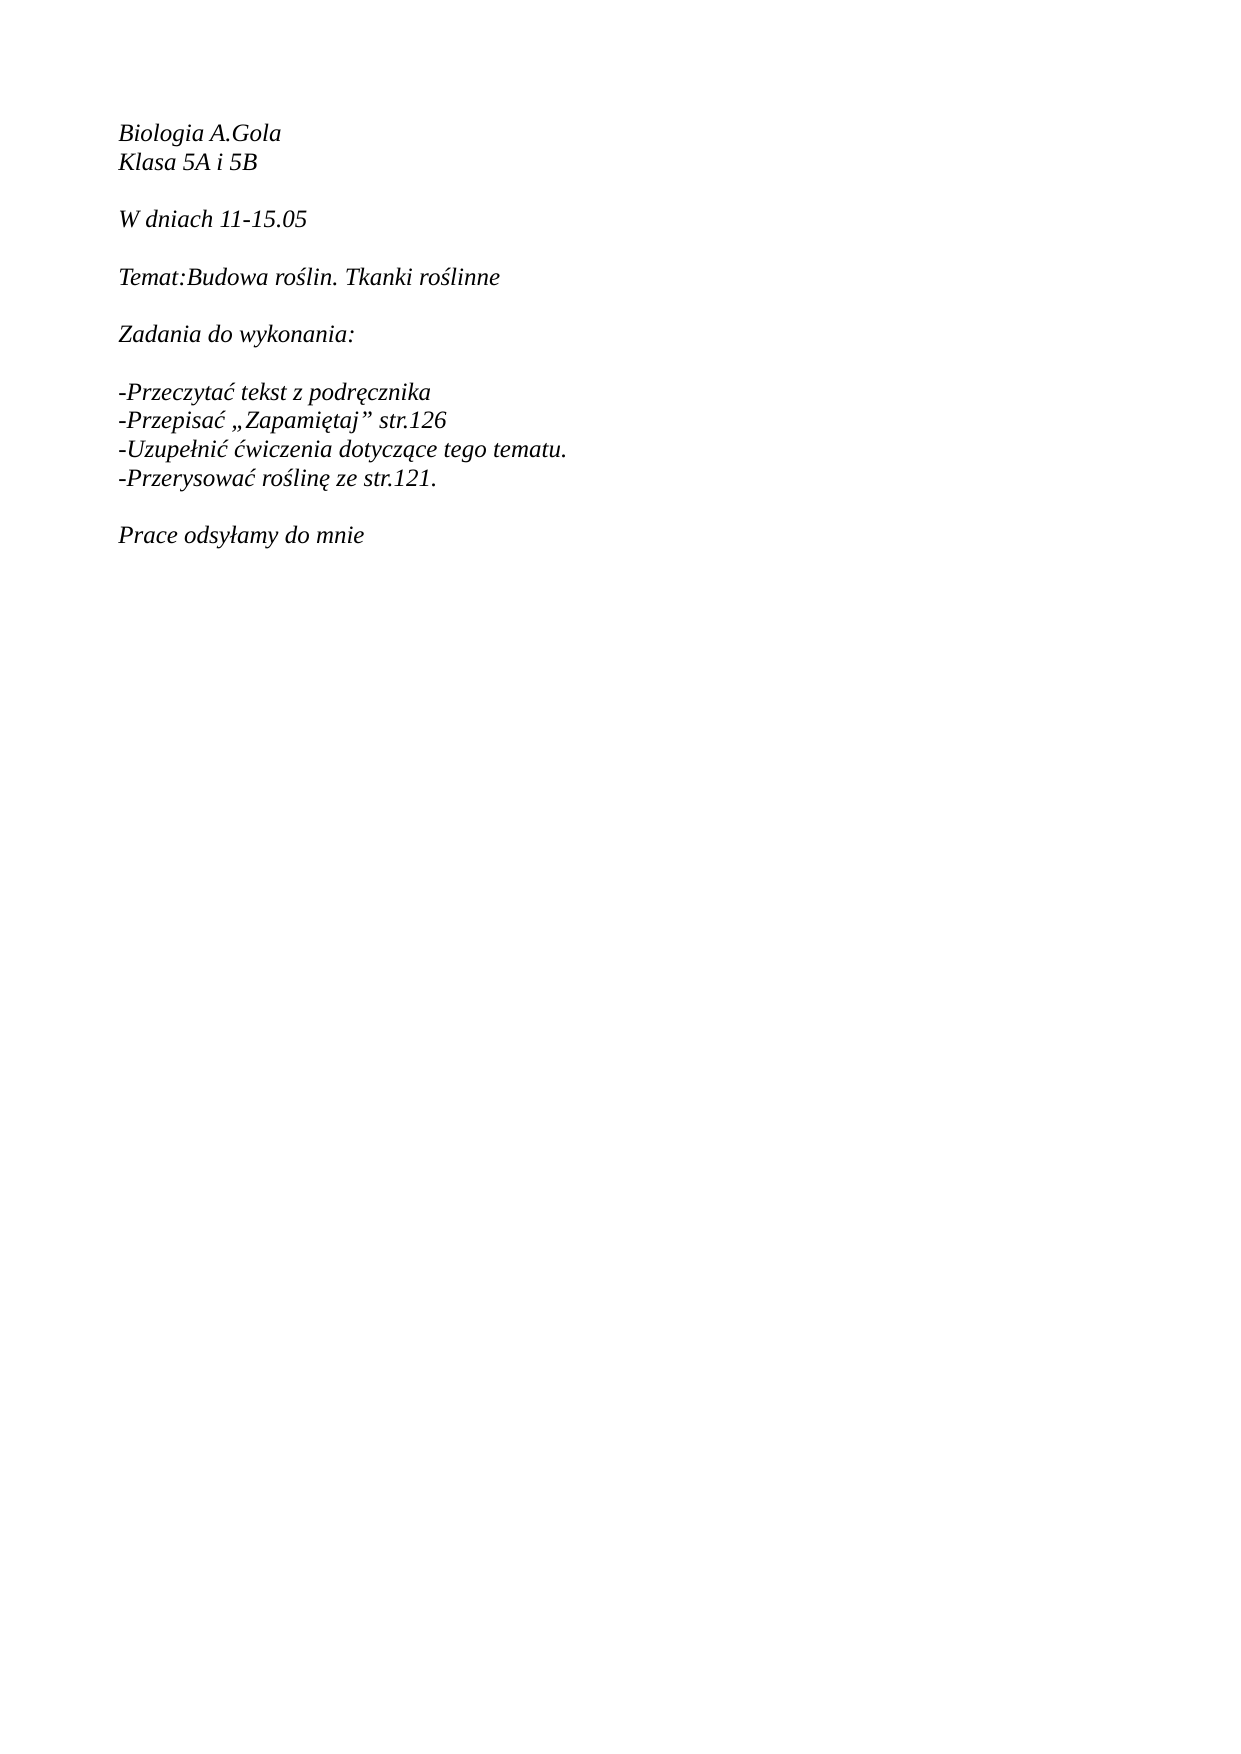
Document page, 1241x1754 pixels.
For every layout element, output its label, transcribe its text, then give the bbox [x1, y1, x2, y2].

text W dniach 11-15.05 [118, 204, 1122, 233]
text -Przepisać „Zapamiętaj” str.126 [118, 406, 1122, 434]
text Temat:Budowa roślin. Tkanki roślinne [118, 262, 1122, 291]
text -Przerysować roślinę ze str.121. [118, 463, 1122, 492]
text -Uzupełnić ćwiczenia dotyczące tego tematu. [118, 434, 1122, 463]
text Biologia A.Gola [118, 118, 1122, 147]
text Zadania do wykonania: [118, 319, 1122, 348]
text Klasa 5A i 5B [118, 147, 1122, 176]
text -Przeczytać tekst z podręcznika [118, 377, 1122, 406]
text Prace odsyłamy do mnie [118, 521, 1122, 549]
